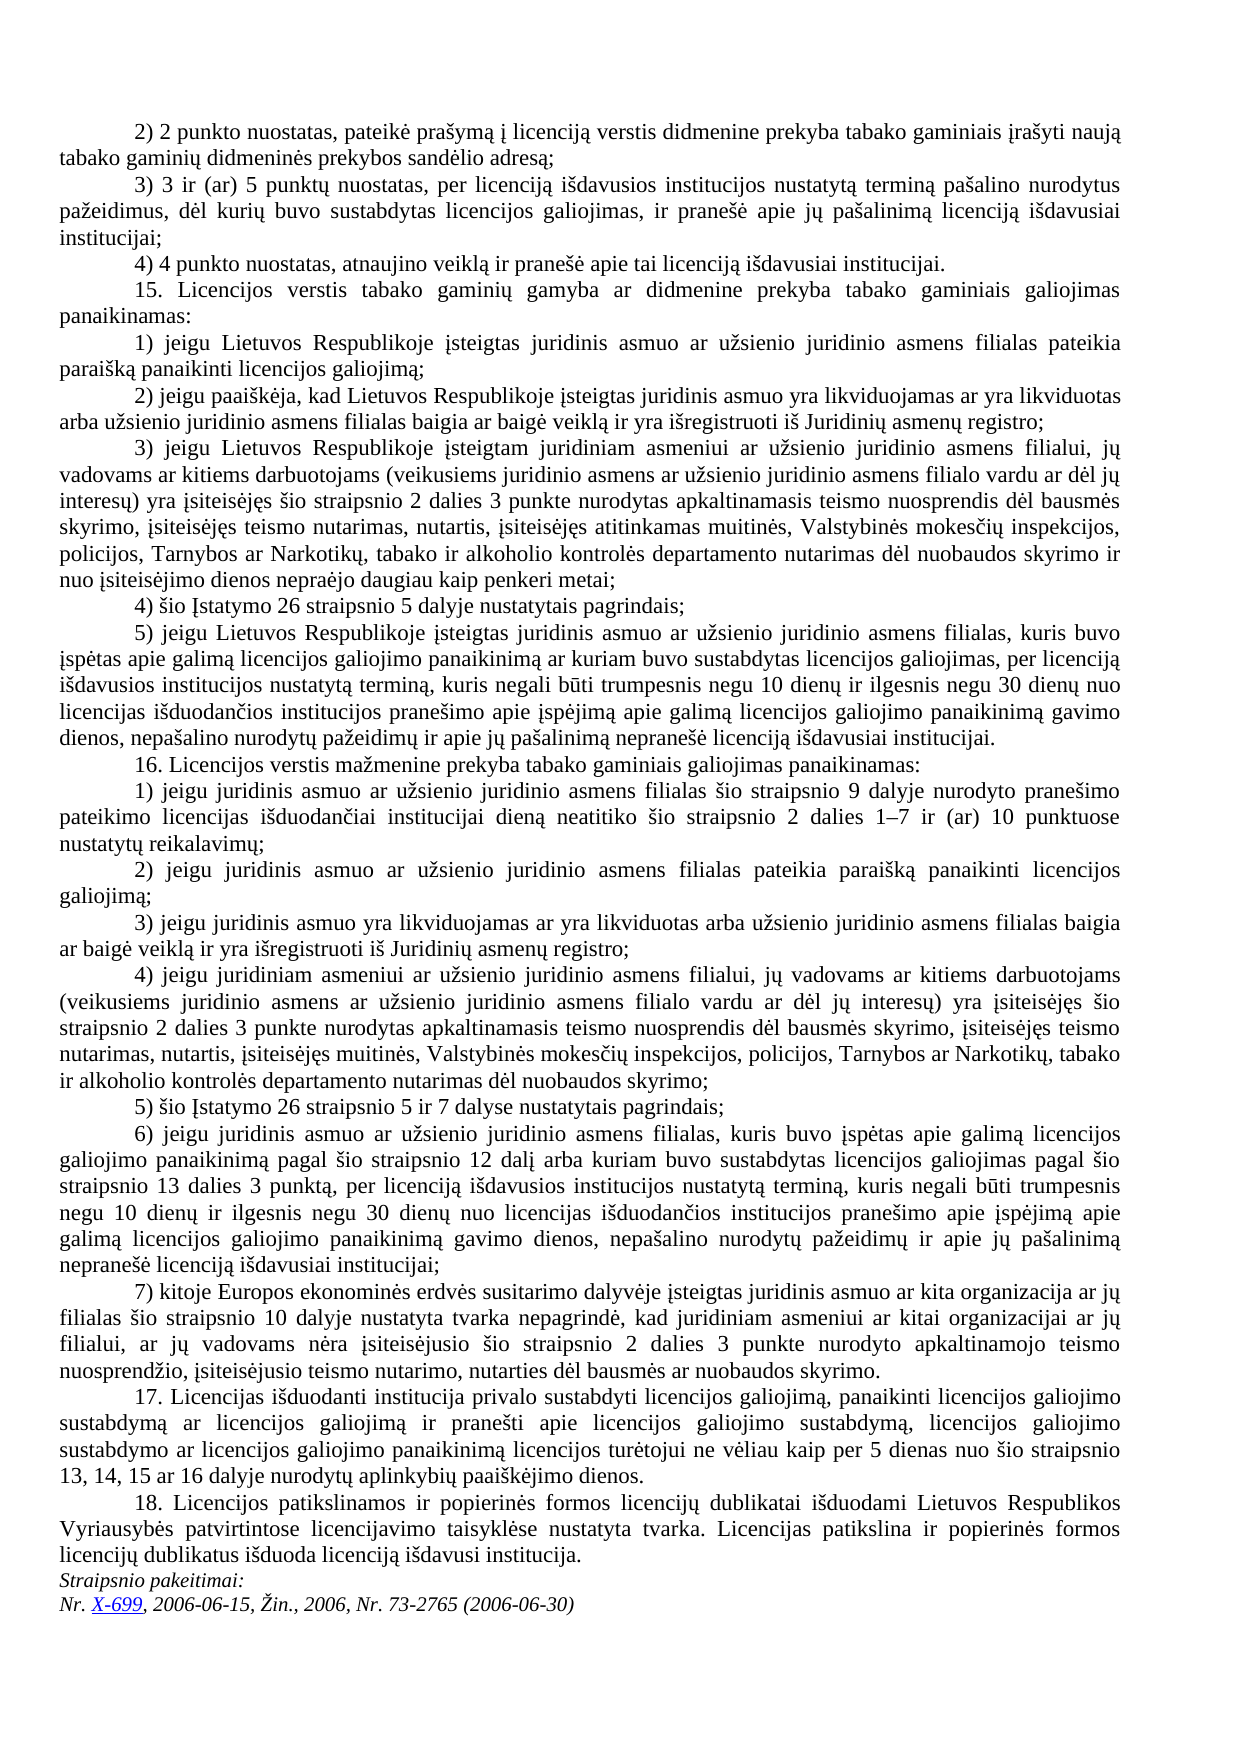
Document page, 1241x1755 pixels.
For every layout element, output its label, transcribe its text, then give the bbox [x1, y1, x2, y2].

text 4) 4 punkto nuostatas, atnaujino veiklą ir pranešė apie tai licenciją išdavusiai institucijai. [59, 250, 1122, 276]
text 7) kitoje Europos ekonominės erdvės susitarimo dalyvėje įsteigtas juridinis asmuo ar kita organizacija ar jų filialas šio straipsnio 10 dalyje nustatyta tvarka nepagrindė, kad juridiniam asmeniui ar kitai organizacijai ar jų filialui, ar jų vadovams nėra įsiteisėjusio šio straipsnio 2 dalies 3 punkte nurodyto apkaltinamojo teismo nuosprendžio, įsiteisėjusio teismo nutarimo, nutarties dėl bausmės ar nuobaudos skyrimo. [59, 1278, 1122, 1383]
text 6) jeigu juridinis asmuo ar užsienio juridinio asmens filialas, kuris buvo įspėtas apie galimą licencijos galiojimo panaikinimą pagal šio straipsnio 12 dalį arba kuriam buvo sustabdytas licencijos galiojimas pagal šio straipsnio 13 dalies 3 punktą, per licenciją išdavusios institucijos nustatytą terminą, kuris negali būti trumpesnis negu 10 dienų ir ilgesnis negu 30 dienų nuo licencijas išduodančios institucijos pranešimo apie įspėjimą apie galimą licencijos galiojimo panaikinimą gavimo dienos, nepašalino nurodytų pažeidimų ir apie jų pašalinimą nepranešė licenciją išdavusiai institucijai; [59, 1119, 1122, 1278]
text 15. Licencijos verstis tabako gaminių gamyba ar didmenine prekyba tabako gaminiais galiojimas panaikinamas: [59, 276, 1122, 329]
text 2) 2 punkto nuostatas, pateikė prašymą į licenciją verstis didmenine prekyba tabako gaminiais įrašyti naują tabako gaminių didmeninės prekybos sandėlio adresą; [59, 118, 1122, 171]
text 16. Licencijos verstis mažmenine prekyba tabako gaminiais galiojimas panaikinamas: [59, 751, 1122, 777]
text 4) šio Įstatymo 26 straipsnio 5 dalyje nustatytais pagrindais; [59, 592, 1122, 619]
text 3) jeigu juridinis asmuo yra likviduojamas ar yra likviduotas arba užsienio juridinio asmens filialas baigia ar baigė veiklą ir yra išregistruoti iš Juridinių asmenų registro; [59, 909, 1122, 961]
text 2) jeigu paaiškėja, kad Lietuvos Respublikoje įsteigtas juridinis asmuo yra likviduojamas ar yra likviduotas arba užsienio juridinio asmens filialas baigia ar baigė veiklą ir yra išregistruoti iš Juridinių asmenų registro; [59, 382, 1122, 434]
text 1) jeigu juridinis asmuo ar užsienio juridinio asmens filialas šio straipsnio 9 dalyje nurodyto pranešimo pateikimo licencijas išduodančiai institucijai dieną neatitiko šio straipsnio 2 dalies 1–7 ir (ar) 10 punktuose nustatytų reikalavimų; [59, 777, 1122, 856]
text 2) jeigu juridinis asmuo ar užsienio juridinio asmens filialas pateikia paraišką panaikinti licencijos galiojimą; [59, 856, 1122, 909]
text 5) jeigu Lietuvos Respublikoje įsteigtas juridinis asmuo ar užsienio juridinio asmens filialas, kuris buvo įspėtas apie galimą licencijos galiojimo panaikinimą ar kuriam buvo sustabdytas licencijos galiojimas, per licenciją išdavusios institucijos nustatytą terminą, kuris negali būti trumpesnis negu 10 dienų ir ilgesnis negu 30 dienų nuo licencijas išduodančios institucijos pranešimo apie įspėjimą apie galimą licencijos galiojimo panaikinimą gavimo dienos, nepašalino nurodytų pažeidimų ir apie jų pašalinimą nepranešė licenciją išdavusiai institucijai. [59, 619, 1122, 751]
text Straipsnio pakeitimai: [59, 1568, 1122, 1592]
text 1) jeigu Lietuvos Respublikoje įsteigtas juridinis asmuo ar užsienio juridinio asmens filialas pateikia paraišką panaikinti licencijos galiojimą; [59, 329, 1122, 382]
text 17. Licencijas išduodanti institucija privalo sustabdyti licencijos galiojimą, panaikinti licencijos galiojimo sustabdymą ar licencijos galiojimą ir pranešti apie licencijos galiojimo sustabdymą, licencijos galiojimo sustabdymo ar licencijos galiojimo panaikinimą licencijos turėtojui ne vėliau kaip per 5 dienas nuo šio straipsnio 13, 14, 15 ar 16 dalyje nurodytų aplinkybių paaiškėjimo dienos. [59, 1383, 1122, 1488]
text 3) jeigu Lietuvos Respublikoje įsteigtam juridiniam asmeniui ar užsienio juridinio asmens filialui, jų vadovams ar kitiems darbuotojams (veikusiems juridinio asmens ar užsienio juridinio asmens filialo vardu ar dėl jų interesų) yra įsiteisėjęs šio straipsnio 2 dalies 3 punkte nurodytas apkaltinamasis teismo nuosprendis dėl bausmės skyrimo, įsiteisėjęs teismo nutarimas, nutartis, įsiteisėjęs atitinkamas muitinės, Valstybinės mokesčių inspekcijos, policijos, Tarnybos ar Narkotikų, tabako ir alkoholio kontrolės departamento nutarimas dėl nuobaudos skyrimo ir nuo įsiteisėjimo dienos nepraėjo daugiau kaip penkeri metai; [59, 434, 1122, 592]
text Nr. X-699, 2006-06-15, Žin., 2006, Nr. 73-2765 (2006-06-30) [59, 1592, 1122, 1616]
text 18. Licencijos patikslinamos ir popierinės formos licencijų dublikatai išduodami Lietuvos Respublikos Vyriausybės patvirtintose licencijavimo taisyklėse nustatyta tvarka. Licencijas patikslina ir popierinės formos licencijų dublikatus išduoda licenciją išdavusi institucija. [59, 1488, 1122, 1568]
text 5) šio Įstatymo 26 straipsnio 5 ir 7 dalyse nustatytais pagrindais; [59, 1093, 1122, 1119]
text 3) 3 ir (ar) 5 punktų nuostatas, per licenciją išdavusios institucijos nustatytą terminą pašalino nurodytus pažeidimus, dėl kurių buvo sustabdytas licencijos galiojimas, ir pranešė apie jų pašalinimą licenciją išdavusiai institucijai; [59, 171, 1122, 250]
text 4) jeigu juridiniam asmeniui ar užsienio juridinio asmens filialui, jų vadovams ar kitiems darbuotojams (veikusiems juridinio asmens ar užsienio juridinio asmens filialo vardu ar dėl jų interesų) yra įsiteisėjęs šio straipsnio 2 dalies 3 punkte nurodytas apkaltinamasis teismo nuosprendis dėl bausmės skyrimo, įsiteisėjęs teismo nutarimas, nutartis, įsiteisėjęs muitinės, Valstybinės mokesčių inspekcijos, policijos, Tarnybos ar Narkotikų, tabako ir alkoholio kontrolės departamento nutarimas dėl nuobaudos skyrimo; [59, 961, 1122, 1093]
